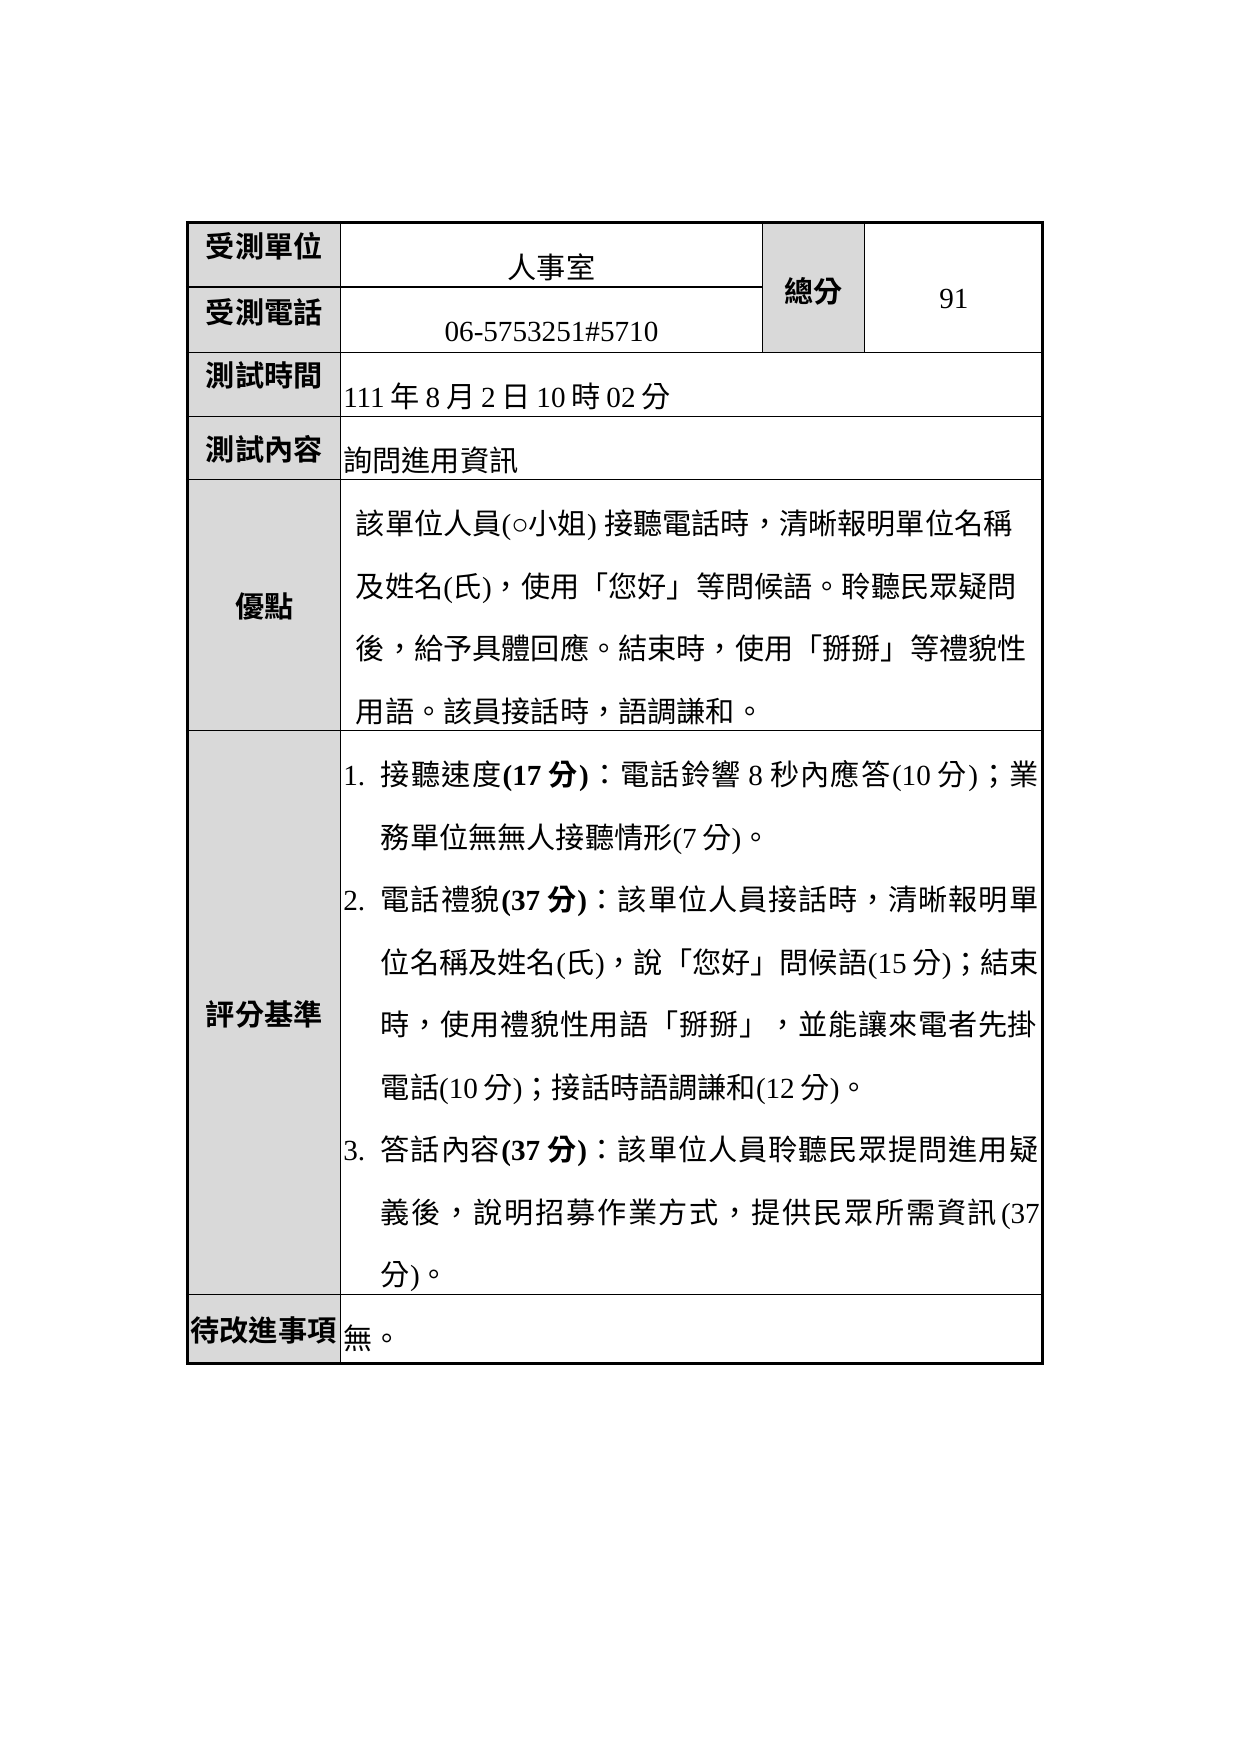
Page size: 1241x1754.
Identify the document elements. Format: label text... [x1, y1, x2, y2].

table_cell 評分基準 [189, 731, 340, 1294]
table_cell 06-5753251#5710 [341, 288, 762, 352]
table_header 人事室 [341, 224, 762, 286]
table_header 受測單位 [189, 224, 340, 286]
table_cell 優點 [189, 480, 340, 730]
table_cell 受測電話 [189, 288, 340, 352]
table_cell 111年8月2日10時02分 [341, 353, 1041, 416]
table_cell 詢問進用資訊 [341, 417, 1041, 479]
table_cell 該單位人員(○小姐) 接聽電話時，清晰報明單位名稱及姓名(氏)，使用「您好」等問候語。聆聽民眾疑問後，給予具體回應。結束時，使用「掰掰」等禮貌性用語。該員接話時，語調謙和。 [341, 480, 1041, 730]
table_header 總分 [763, 224, 864, 352]
table_header 91 [865, 224, 1041, 352]
table_cell 測試內容 [189, 417, 340, 479]
table_cell 測試時間 [189, 353, 340, 416]
table_cell 無。 [341, 1295, 1041, 1362]
table_cell 待改進事項 [189, 1295, 340, 1362]
table_cell 接聽速度(17分)：電話鈴響8秒內應答(10分)；業務單位無無人接聽情形(7分)。 電話禮貌(37分)：該單位人員接話時，清晰報明單位名稱及姓名(氏)，說「您好」問候語(15分)；結束時，使用禮貌性用語「掰掰」，並能讓來電者先掛電話(10分)；接話時語調謙和(12分)。 答話內容(37分)：該單位人員聆聽民眾提問進用疑義後，說明招募作業方式，提供民眾所需資訊(37分)。 [341, 731, 1041, 1294]
